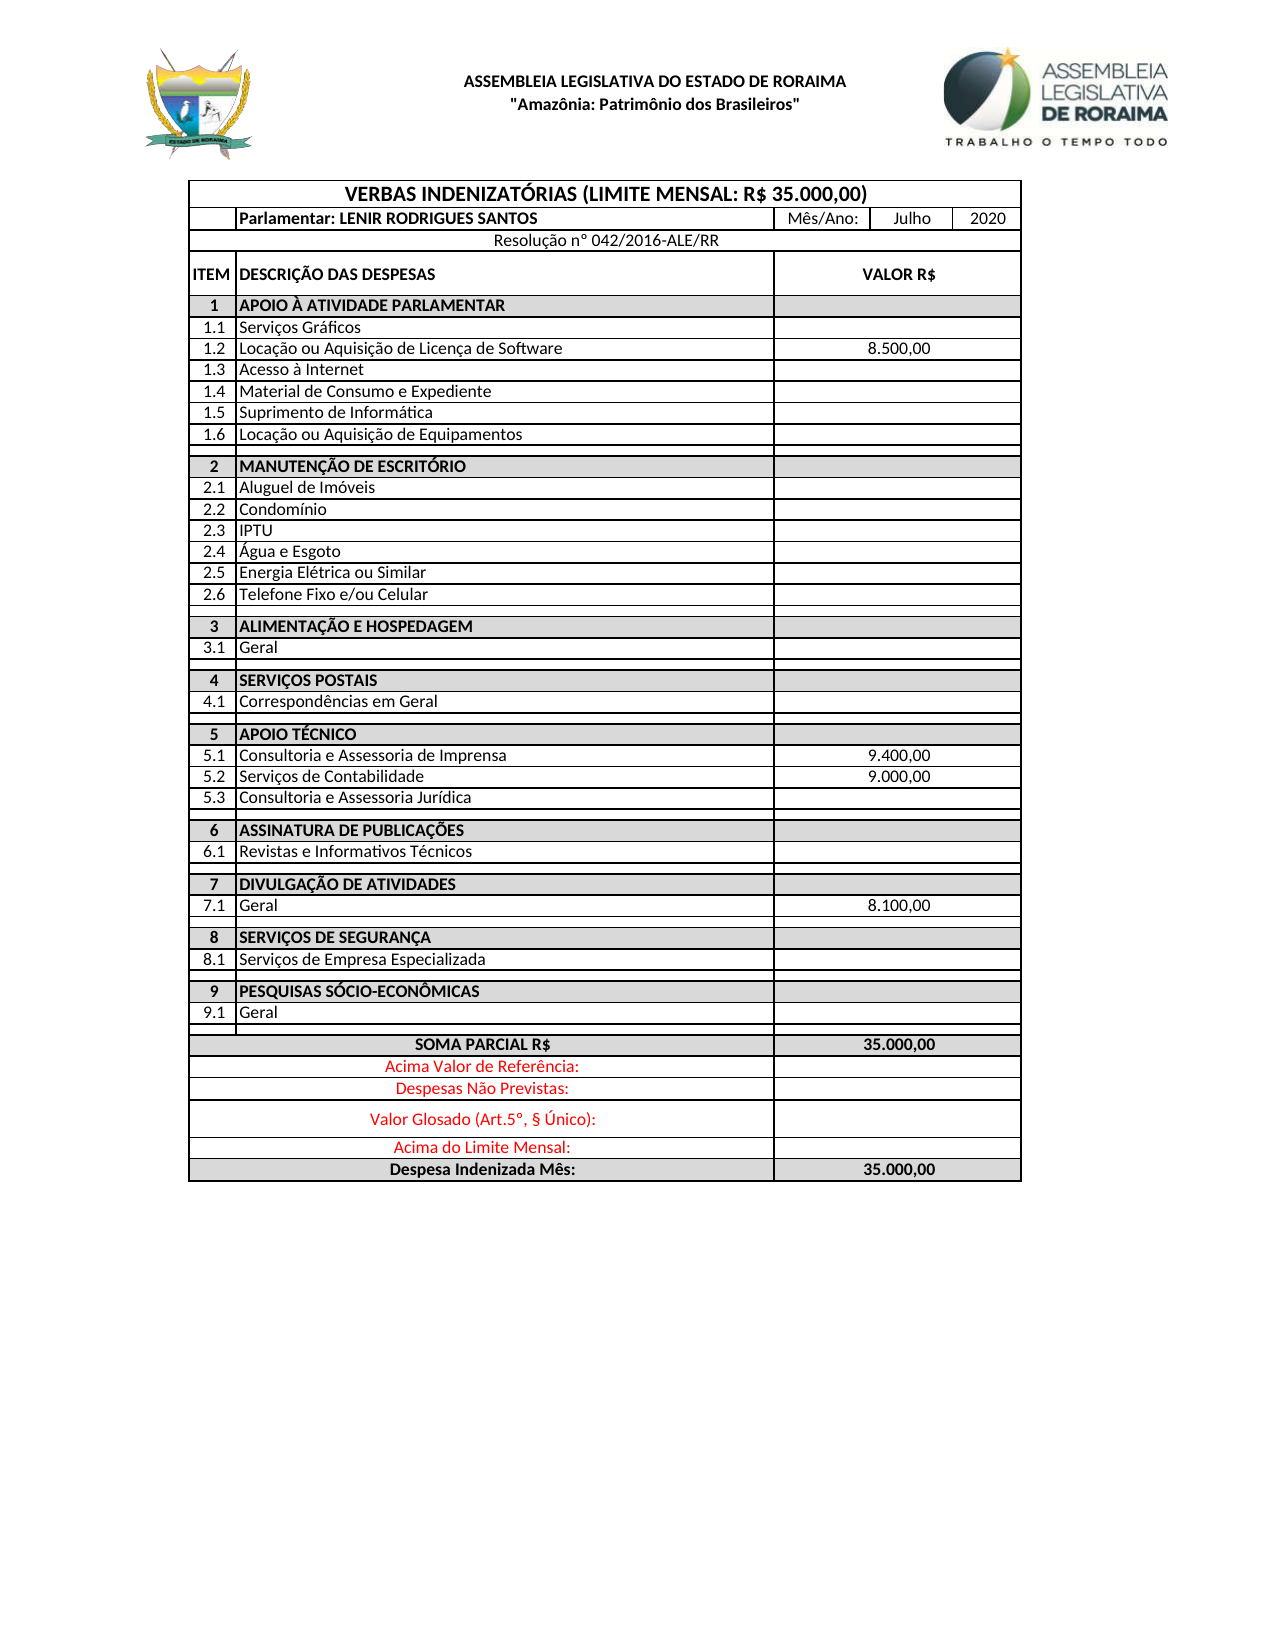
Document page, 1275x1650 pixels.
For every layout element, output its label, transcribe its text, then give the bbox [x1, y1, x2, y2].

table_cell [775, 606, 1020, 616]
table_cell [775, 950, 1020, 969]
table_cell [237, 917, 773, 927]
table_cell Telefone Fixo e/ou Celular [237, 585, 773, 605]
table_cell ITEM [190, 252, 235, 295]
table_cell [775, 296, 1020, 316]
table_cell SERVIÇOS DE SEGURANÇA [237, 928, 773, 948]
table_cell 6.1 [190, 842, 235, 862]
table_cell [237, 606, 773, 616]
table_cell [190, 606, 235, 616]
table_cell 1.1 [190, 318, 235, 337]
table_cell Serviços de Empresa Especializada [237, 950, 773, 969]
table_cell [775, 842, 1020, 862]
table_cell [190, 810, 235, 819]
table_cell 3.1 [190, 639, 235, 658]
table_cell Resolução nº 042/2016-ALE/RR [190, 231, 1020, 250]
table_cell Valor Glosado (Art.5º, § Único): [190, 1101, 773, 1136]
table_cell [775, 521, 1020, 541]
table_cell 2.3 [190, 521, 235, 541]
table_cell Aluguel de Imóveis [237, 478, 773, 498]
table_cell [775, 1138, 1020, 1158]
table_cell PESQUISAS SÓCIO-ECONÔMICAS [237, 982, 773, 1002]
table_cell [775, 789, 1020, 808]
table_cell SERVIÇOS POSTAIS [237, 671, 773, 691]
table_cell [775, 821, 1020, 841]
table_cell MANUTENÇÃO DE ESCRITÓRIO [237, 457, 773, 477]
table_cell APOIO À ATIVIDADE PARLAMENTAR [237, 296, 773, 316]
table_cell [190, 971, 235, 980]
table_cell [775, 500, 1020, 519]
table_cell Geral [237, 896, 773, 916]
table_cell [190, 864, 235, 873]
table_cell [775, 864, 1020, 873]
table_cell [775, 542, 1020, 562]
text "Amazônia: Patrimônio dos Brasileiros" [462, 93, 848, 115]
table_cell Parlamentar: LENIR RODRIGUES SANTOS [237, 208, 773, 229]
table_cell 5.3 [190, 789, 235, 808]
table_cell Geral [237, 639, 773, 658]
table_cell [775, 564, 1020, 583]
table_cell Mês/Ano: [775, 208, 869, 229]
table_cell [190, 714, 235, 723]
table_cell 2 [190, 457, 235, 477]
table_cell 1.2 [190, 339, 235, 359]
table_cell 35.000,00 [775, 1159, 1020, 1180]
table_cell [190, 660, 235, 669]
table_cell [775, 1003, 1020, 1023]
table_cell Despesas Não Previstas: [190, 1078, 773, 1099]
table_cell 2.1 [190, 478, 235, 498]
table_cell DESCRIÇÃO DAS DESPESAS [237, 252, 773, 295]
table_cell [775, 457, 1020, 477]
table_cell 2.2 [190, 500, 235, 519]
table_cell Consultoria e Assessoria Jurídica [237, 789, 773, 808]
table_cell Condomínio [237, 500, 773, 519]
table_cell 3 [190, 617, 235, 637]
table_cell SOMA PARCIAL R$ [190, 1036, 773, 1055]
table_cell [775, 917, 1020, 927]
table_cell Serviços de Contabilidade [237, 767, 773, 787]
table_cell APOIO TÉCNICO [237, 725, 773, 744]
table_cell ASSINATURA DE PUBLICAÇÕES [237, 821, 773, 841]
table_cell 2.4 [190, 542, 235, 562]
table_cell [775, 318, 1020, 337]
table_cell [775, 617, 1020, 637]
table_cell 1.3 [190, 361, 235, 380]
table_cell 9.400,00 [775, 746, 1020, 766]
table_cell [775, 875, 1020, 894]
table_cell [775, 928, 1020, 948]
table_cell Geral [237, 1003, 773, 1023]
table_cell 6 [190, 821, 235, 841]
table_cell 2.6 [190, 585, 235, 605]
table_cell [775, 403, 1020, 423]
table_cell [775, 1025, 1020, 1034]
table_cell [190, 446, 235, 455]
table_cell Acesso à Internet [237, 361, 773, 380]
table_cell 5.2 [190, 767, 235, 787]
table_cell 35.000,00 [775, 1036, 1020, 1055]
table_cell Suprimento de Informática [237, 403, 773, 423]
table_cell 8.100,00 [775, 896, 1020, 916]
table_cell [775, 982, 1020, 1002]
table_cell 5 [190, 725, 235, 744]
table_cell [237, 714, 773, 723]
table_cell [775, 1078, 1020, 1099]
table_cell 9.1 [190, 1003, 235, 1023]
table_cell 4 [190, 671, 235, 691]
table_cell Energia Elétrica ou Similar [237, 564, 773, 583]
table_cell [775, 692, 1020, 712]
table_cell Revistas e Informativos Técnicos [237, 842, 773, 862]
table_cell Material de Consumo e Expediente [237, 382, 773, 402]
table_cell 8.500,00 [775, 339, 1020, 359]
table_cell [237, 971, 773, 980]
table_cell IPTU [237, 521, 773, 541]
table_cell [237, 1025, 773, 1034]
table_cell [775, 382, 1020, 402]
text ASSEMBLEIA LEGISLATIVA DO ESTADO DE RORAIMA [462, 70, 848, 92]
table_cell Água e Esgoto [237, 542, 773, 562]
table_cell [775, 671, 1020, 691]
table_cell [775, 585, 1020, 605]
table_cell [237, 810, 773, 819]
table_cell [190, 1025, 235, 1034]
table_cell 1.4 [190, 382, 235, 402]
table_cell 8.1 [190, 950, 235, 969]
table_cell 7.1 [190, 896, 235, 916]
table_cell [775, 425, 1020, 444]
table_cell Acima do Limite Mensal: [190, 1138, 773, 1158]
table_cell [775, 478, 1020, 498]
table_cell [237, 660, 773, 669]
table_cell [775, 725, 1020, 744]
table_cell DIVULGAÇÃO DE ATIVIDADES [237, 875, 773, 894]
table_cell 9.000,00 [775, 767, 1020, 787]
table_cell 9 [190, 982, 235, 1002]
table_cell Correspondências em Geral [237, 692, 773, 712]
table_cell [190, 917, 235, 927]
table_cell [775, 1101, 1020, 1136]
table_cell [190, 208, 235, 229]
table_cell Consultoria e Assessoria de Imprensa [237, 746, 773, 766]
table_cell [775, 361, 1020, 380]
table_cell [775, 971, 1020, 980]
table_cell Julho [871, 208, 952, 229]
table_cell [775, 446, 1020, 455]
table_cell 8 [190, 928, 235, 948]
table_cell Serviços Gráficos [237, 318, 773, 337]
table_cell 1.6 [190, 425, 235, 444]
table_cell 7 [190, 875, 235, 894]
table_cell ALIMENTAÇÃO E HOSPEDAGEM [237, 617, 773, 637]
table_cell VALOR R$ [775, 252, 1020, 295]
table_cell Despesa Indenizada Mês: [190, 1159, 773, 1180]
table_cell [237, 446, 773, 455]
table_cell Locação ou Aquisição de Equipamentos [237, 425, 773, 444]
table_cell [775, 1057, 1020, 1077]
table_cell 5.1 [190, 746, 235, 766]
table_header VERBAS INDENIZATÓRIAS (LIMITE MENSAL: R$ 35.000,00) [190, 181, 1020, 207]
table_cell [775, 810, 1020, 819]
table_cell 1.5 [190, 403, 235, 423]
table_cell [775, 714, 1020, 723]
table_cell 2.5 [190, 564, 235, 583]
table_cell [775, 660, 1020, 669]
table_cell 2020 [953, 208, 1020, 229]
table_cell 4.1 [190, 692, 235, 712]
table_cell [237, 864, 773, 873]
table_cell Locação ou Aquisição de Licença de Software [237, 339, 773, 359]
table_cell Acima Valor de Referência: [190, 1057, 773, 1077]
table_cell [775, 639, 1020, 658]
table_cell 1 [190, 296, 235, 316]
